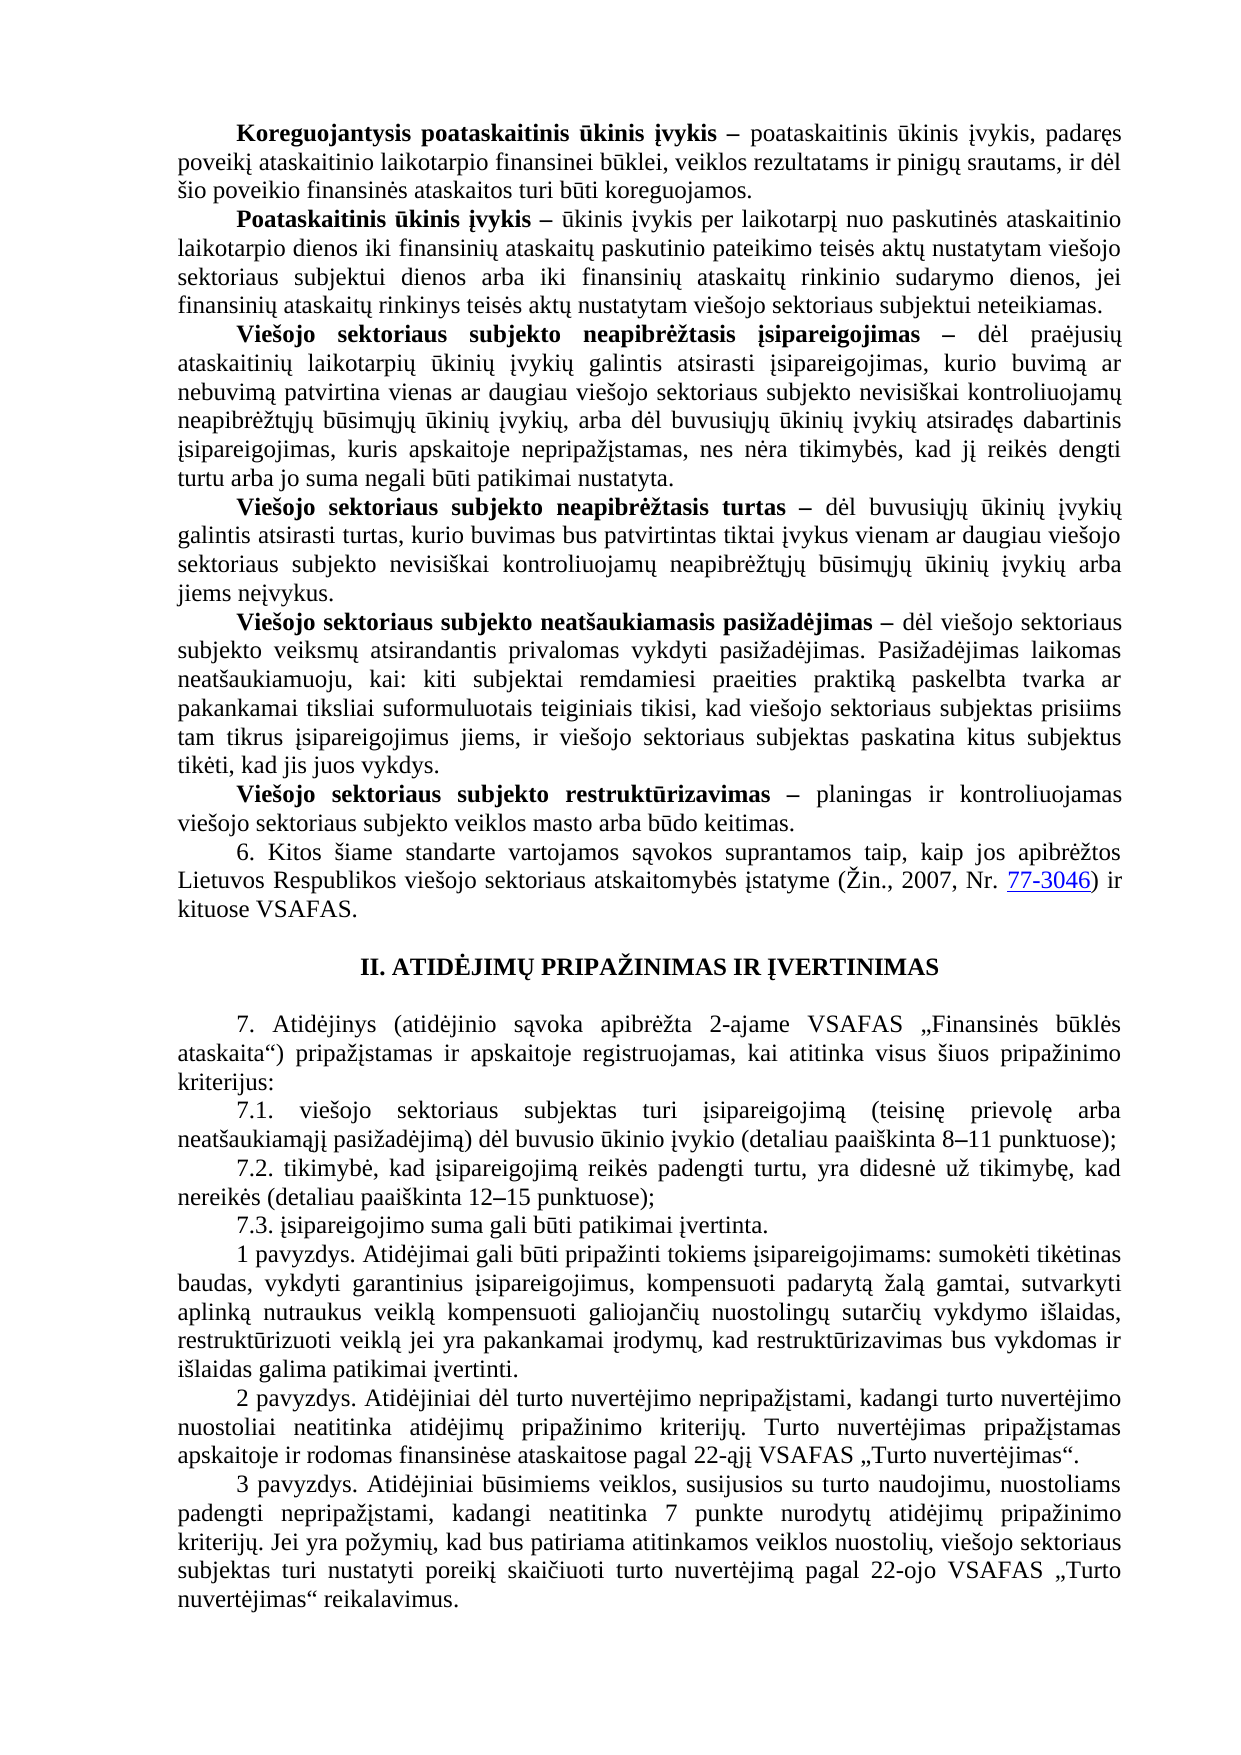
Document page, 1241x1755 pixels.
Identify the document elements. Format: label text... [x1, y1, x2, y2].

text Poataskaitinis ūkinis įvykis – ūkinis įvykis per laikotarpį nuo paskutinės ataskaitinio laikotarpio dienos iki finansinių ataskaitų paskutinio pateikimo teisės aktų nustatytam viešojo sektoriaus subjektui dienos arba iki finansinių ataskaitų rinkinio sudarymo dienos, jei finansinių ataskaitų rinkinys teisės aktų nustatytam viešojo sektoriaus subjektui neteikiamas. [177, 204, 1122, 319]
text Viešojo sektoriaus subjekto restruktūrizavimas – planingas ir kontroliuojamas viešojo sektoriaus subjekto veiklos masto arba būdo keitimas. [177, 779, 1122, 837]
text Viešojo sektoriaus subjekto neapibrėžtasis įsipareigojimas – dėl praėjusių ataskaitinių laikotarpių ūkinių įvykių galintis atsirasti įsipareigojimas, kurio buvimą ar nebuvimą patvirtina vienas ar daugiau viešojo sektoriaus subjekto nevisiškai kontroliuojamų neapibrėžtųjų būsimųjų ūkinių įvykių, arba dėl buvusiųjų ūkinių įvykių atsiradęs dabartinis įsipareigojimas, kuris apskaitoje nepripažįstamas, nes nėra tikimybės, kad jį reikės dengti turtu arba jo suma negali būti patikimai nustatyta. [177, 319, 1122, 492]
text Viešojo sektoriaus subjekto neatšaukiamasis pasižadėjimas – dėl viešojo sektoriaus subjekto veiksmų atsirandantis privalomas vykdyti pasižadėjimas. Pasižadėjimas laikomas neatšaukiamuoju, kai: kiti subjektai remdamiesi praeities praktiką paskelbta tvarka ar pakankamai tiksliai suformuluotais teiginiais tikisi, kad viešojo sektoriaus subjektas prisiims tam tikrus įsipareigojimus jiems, ir viešojo sektoriaus subjektas paskatina kitus subjektus tikėti, kad jis juos vykdys. [177, 607, 1122, 779]
text 3 pavyzdys. Atidėjiniai būsimiems veiklos, susijusios su turto naudojimu, nuostoliams padengti nepripažįstami, kadangi neatitinka 7 punkte nurodytų atidėjimų pripažinimo kriterijų. Jei yra požymių, kad bus patiriama atitinkamos veiklos nuostolių, viešojo sektoriaus subjektas turi nustatyti poreikį skaičiuoti turto nuvertėjimą pagal 22-ojo VSAFAS „Turto nuvertėjimas“ reikalavimus. [177, 1469, 1122, 1613]
text 6. Kitos šiame standarte vartojamos sąvokos suprantamos taip, kaip jos apibrėžtos Lietuvos Respublikos viešojo sektoriaus atskaitomybės įstatyme (Žin., 2007, Nr. 77-3046) ir kituose VSAFAS. [177, 837, 1122, 923]
text 7.1. viešojo sektoriaus subjektas turi įsipareigojimą (teisinę prievolę arba neatšaukiamąjį pasižadėjimą) dėl buvusio ūkinio įvykio (detaliau paaiškinta 8–11 punktuose); [177, 1096, 1122, 1153]
text Viešojo sektoriaus subjekto neapibrėžtasis turtas – dėl buvusiųjų ūkinių įvykių galintis atsirasti turtas, kurio buvimas bus patvirtintas tiktai įvykus vienam ar daugiau viešojo sektoriaus subjekto nevisiškai kontroliuojamų neapibrėžtųjų būsimųjų ūkinių įvykių arba jiems neįvykus. [177, 492, 1122, 607]
text Koreguojantysis poataskaitinis ūkinis įvykis – poataskaitinis ūkinis įvykis, padaręs poveikį ataskaitinio laikotarpio finansinei būklei, veiklos rezultatams ir pinigų srautams, ir dėl šio poveikio finansinės ataskaitos turi būti koreguojamos. [177, 118, 1122, 204]
text 7.2. tikimybė, kad įsipareigojimą reikės padengti turtu, yra didesnė už tikimybę, kad nereikės (detaliau paaiškinta 12–15 punktuose); [177, 1153, 1122, 1211]
text 1 pavyzdys. Atidėjimai gali būti pripažinti tokiems įsipareigojimams: sumokėti tikėtinas baudas, vykdyti garantinius įsipareigojimus, kompensuoti padarytą žalą gamtai, sutvarkyti aplinką nutraukus veiklą kompensuoti galiojančių nuostolingų sutarčių vykdymo išlaidas, restruktūrizuoti veiklą jei yra pakankamai įrodymų, kad restruktūrizavimas bus vykdomas ir išlaidas galima patikimai įvertinti. [177, 1239, 1122, 1383]
text 7. Atidėjinys (atidėjinio sąvoka apibrėžta 2-ajame VSAFAS „Finansinės būklės ataskaita“) pripažįstamas ir apskaitoje registruojamas, kai atitinka visus šiuos pripažinimo kriterijus: [177, 1009, 1122, 1096]
text 2 pavyzdys. Atidėjiniai dėl turto nuvertėjimo nepripažįstami, kadangi turto nuvertėjimo nuostoliai neatitinka atidėjimų pripažinimo kriterijų. Turto nuvertėjimas pripažįstamas apskaitoje ir rodomas finansinėse ataskaitose pagal 22-ąjį VSAFAS „Turto nuvertėjimas“. [177, 1383, 1122, 1469]
text II. ATIDĖJIMŲ PRIPAŽINIMAS IR ĮVERTINIMAS [177, 952, 1122, 981]
text 7.3. įsipareigojimo suma gali būti patikimai įvertinta. [177, 1211, 1122, 1239]
